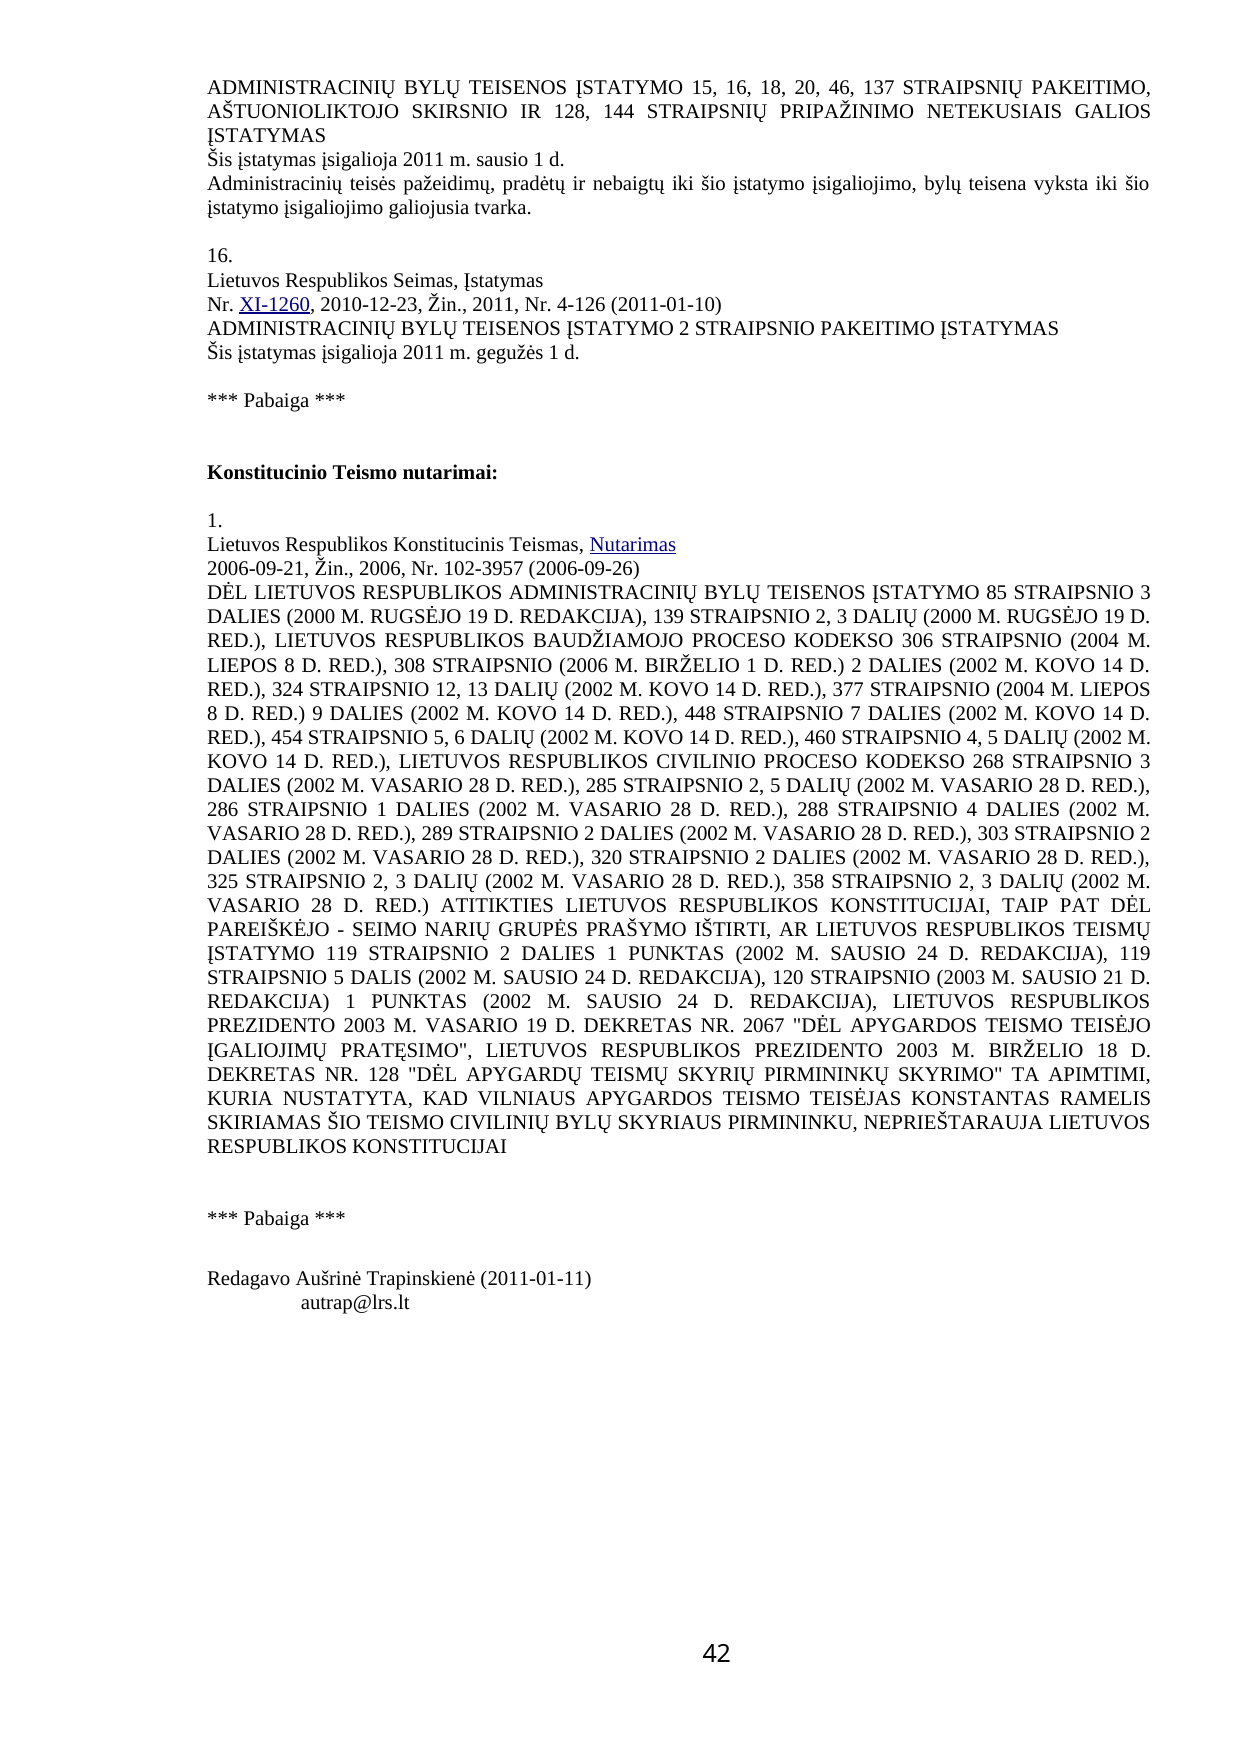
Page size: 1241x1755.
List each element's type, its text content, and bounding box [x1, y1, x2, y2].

text Šis įstatymas įsigalioja 2011 m. gegužės 1 d. [207, 340, 1152, 364]
text 1. [207, 508, 1152, 532]
text 16. [207, 243, 1152, 267]
text Lietuvos Respublikos Seimas, Įstatymas [207, 267, 1152, 292]
text Šis įstatymas įsigalioja 2011 m. sausio 1 d. [207, 147, 1152, 171]
text autrap@lrs.lt [207, 1290, 1152, 1314]
text ADMINISTRACINIŲ BYLŲ TEISENOS ĮSTATYMO 2 STRAIPSNIO PAKEITIMO ĮSTATYMAS [207, 316, 1152, 340]
text 2006-09-21, Žin., 2006, Nr. 102-3957 (2006-09-26) [207, 556, 1152, 580]
text Redagavo Aušrinė Trapinskienė (2011-01-11) [207, 1266, 1152, 1290]
text DĖL LIETUVOS RESPUBLIKOS ADMINISTRACINIŲ BYLŲ TEISENOS ĮSTATYMO 85 STRAIPSNIO 3 DALIES (2000 M. RUGSĖJO 19 D. REDAKCIJA), 139 STRAIPSNIO 2, 3 DALIŲ (2000 M. RUGSĖJO 19 D. RED.), LIETUVOS RESPUBLIKOS BAUDŽIAMOJO PROCESO KODEKSO 306 STRAIPSNIO (2004 M. LIEPOS 8 D. RED.), 308 STRAIPSNIO (2006 M. BIRŽELIO 1 D. RED.) 2 DALIES (2002 M. KOVO 14 D. RED.), 324 STRAIPSNIO 12, 13 DALIŲ (2002 M. KOVO 14 D. RED.), 377 STRAIPSNIO (2004 M. LIEPOS 8 D. RED.) 9 DALIES (2002 M. KOVO 14 D. RED.), 448 STRAIPSNIO 7 DALIES (2002 M. KOVO 14 D. RED.), 454 STRAIPSNIO 5, 6 DALIŲ (2002 M. KOVO 14 D. RED.), 460 STRAIPSNIO 4, 5 DALIŲ (2002 M. KOVO 14 D. RED.), LIETUVOS RESPUBLIKOS CIVILINIO PROCESO KODEKSO 268 STRAIPSNIO 3 DALIES (2002 M. VASARIO 28 D. RED.), 285 STRAIPSNIO 2, 5 DALIŲ (2002 M. VASARIO 28 D. RED.), 286 STRAIPSNIO 1 DALIES (2002 M. VASARIO 28 D. RED.), 288 STRAIPSNIO 4 DALIES (2002 M. VASARIO 28 D. RED.), 289 STRAIPSNIO 2 DALIES (2002 M. VASARIO 28 D. RED.), 303 STRAIPSNIO 2 DALIES (2002 M. VASARIO 28 D. RED.), 320 STRAIPSNIO 2 DALIES (2002 M. VASARIO 28 D. RED.), 325 STRAIPSNIO 2, 3 DALIŲ (2002 M. VASARIO 28 D. RED.), 358 STRAIPSNIO 2, 3 DALIŲ (2002 M. VASARIO 28 D. RED.) ATITIKTIES LIETUVOS RESPUBLIKOS KONSTITUCIJAI, TAIP PAT DĖL PAREIŠKĖJO - SEIMO NARIŲ GRUPĖS PRAŠYMO IŠTIRTI, AR LIETUVOS RESPUBLIKOS TEISMŲ ĮSTATYMO 119 STRAIPSNIO 2 DALIES 1 PUNKTAS (2002 M. SAUSIO 24 D. REDAKCIJA), 119 STRAIPSNIO 5 DALIS (2002 M. SAUSIO 24 D. REDAKCIJA), 120 STRAIPSNIO (2003 M. SAUSIO 21 D. REDAKCIJA) 1 PUNKTAS (2002 M. SAUSIO 24 D. REDAKCIJA), LIETUVOS RESPUBLIKOS PREZIDENTO 2003 M. VASARIO 19 D. DEKRETAS NR. 2067 "DĖL APYGARDOS TEISMO TEISĖJO ĮGALIOJIMŲ PRATĘSIMO", LIETUVOS RESPUBLIKOS PREZIDENTO 2003 M. BIRŽELIO 18 D. DEKRETAS NR. 128 "DĖL APYGARDŲ TEISMŲ SKYRIŲ PIRMININKŲ SKYRIMO" TA APIMTIMI, KURIA NUSTATYTA, KAD VILNIAUS APYGARDOS TEISMO TEISĖJAS KONSTANTAS RAMELIS SKIRIAMAS ŠIO TEISMO CIVILINIŲ BYLŲ SKYRIAUS PIRMININKU, NEPRIEŠTARAUJA LIETUVOS RESPUBLIKOS KONSTITUCIJAI [207, 580, 1152, 1158]
text ADMINISTRACINIŲ BYLŲ TEISENOS ĮSTATYMO 15, 16, 18, 20, 46, 137 STRAIPSNIŲ PAKEITIMO, AŠTUONIOLIKTOJO SKIRSNIO IR 128, 144 STRAIPSNIŲ PRIPAŽINIMO NETEKUSIAIS GALIOS ĮSTATYMAS [207, 75, 1152, 147]
text Nr. XI-1260, 2010-12-23, Žin., 2011, Nr. 4-126 (2011-01-10) [207, 292, 1152, 316]
text *** Pabaiga *** [207, 388, 1152, 412]
text *** Pabaiga *** [207, 1206, 1152, 1230]
text Konstitucinio Teismo nutarimai: [207, 460, 1152, 484]
text Lietuvos Respublikos Konstitucinis Teismas, Nutarimas [207, 532, 1152, 556]
text Administracinių teisės pažeidimų, pradėtų ir nebaigtų iki šio įstatymo įsigaliojimo, bylų teisena vyksta iki šio įstatymo įsigaliojimo galiojusia tvarka. [207, 171, 1152, 219]
